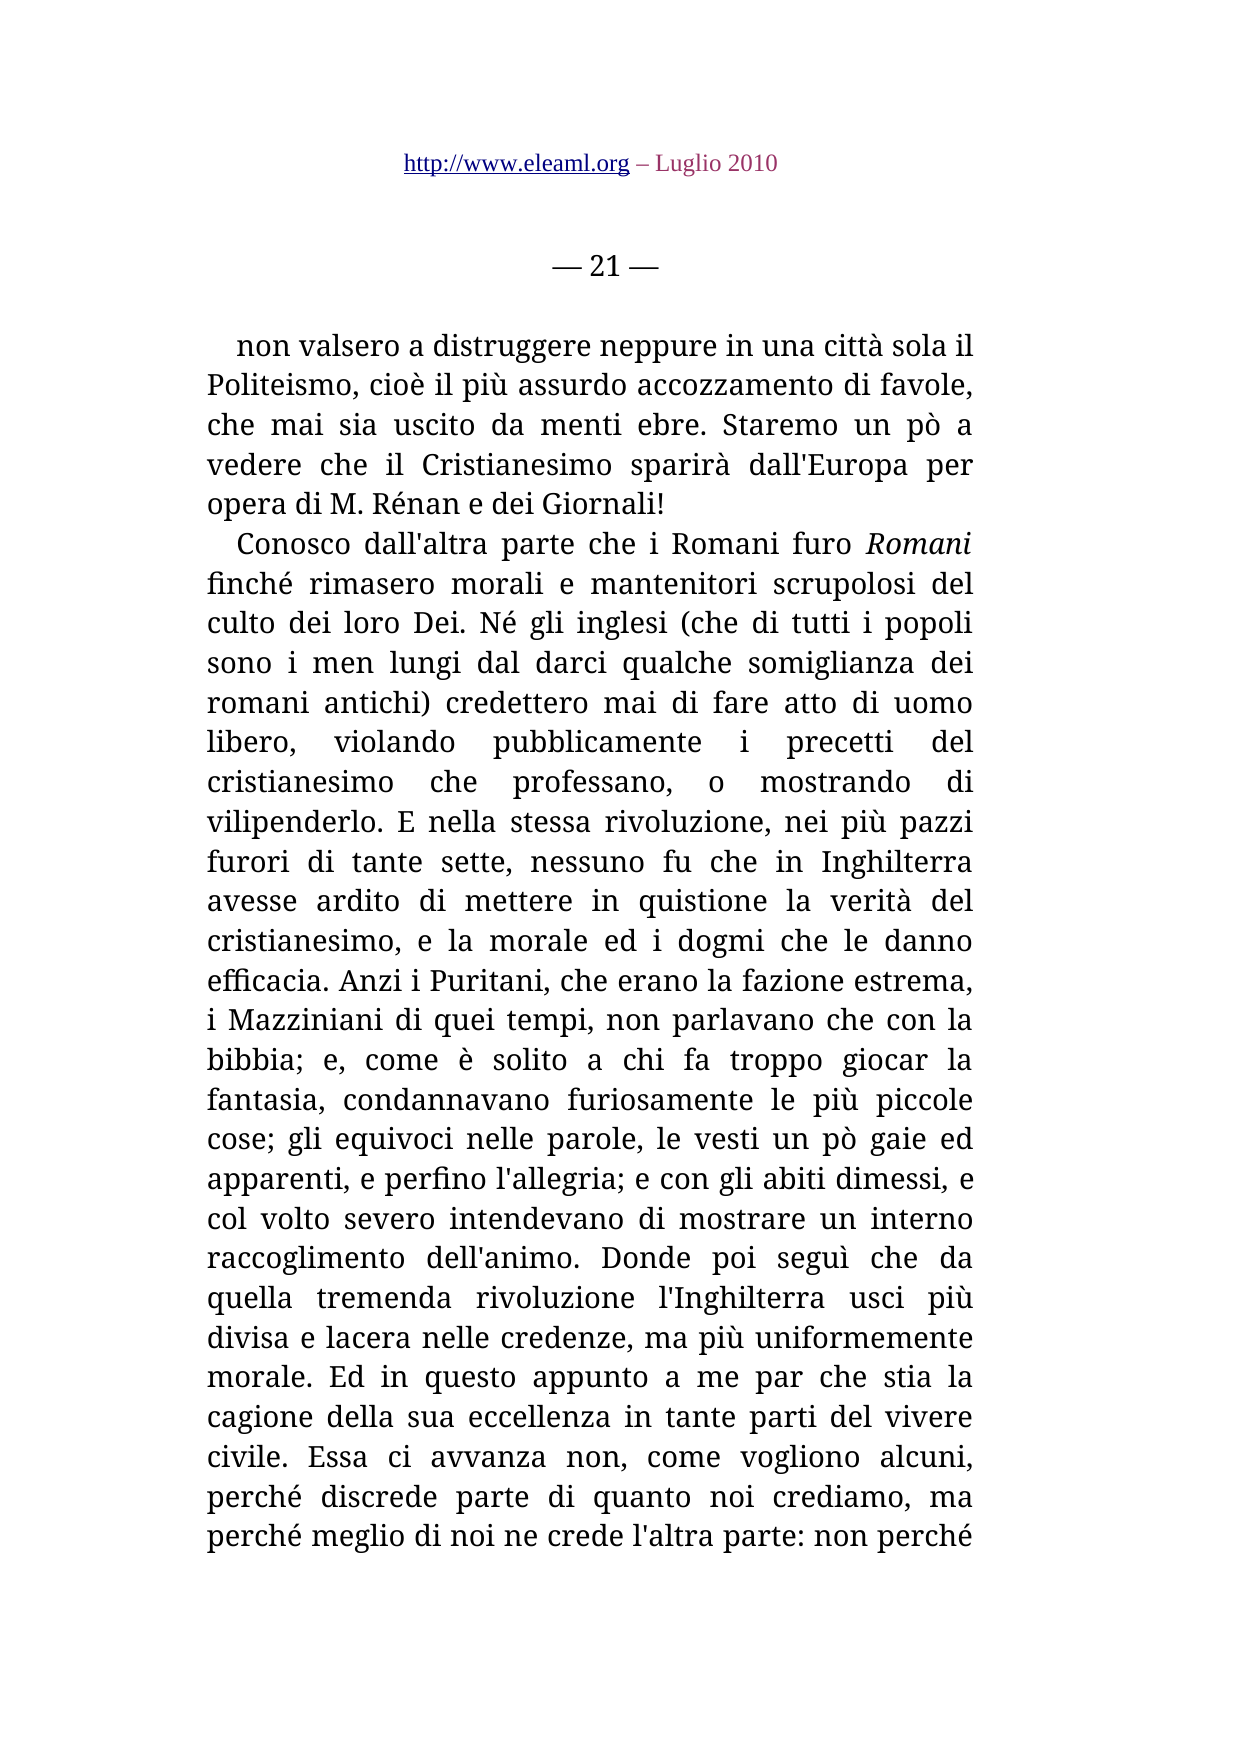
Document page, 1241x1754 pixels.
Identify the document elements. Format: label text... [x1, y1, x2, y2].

text Conosco dall'altra parte che i Romani furo Romani finché rimasero morali e mantenitori scrupolosi del culto dei loro Dei. Né gli inglesi (che di tutti i popoli sono i men lungi dal darci qualche somiglianza dei romani antichi) credettero mai di fare atto di uomo libero, violando pubblicamente i precetti del cristianesimo che professano, o mostrando di vilipenderlo. E nella stessa rivoluzione, nei più pazzi furori di tante sette, nessuno fu che in Inghilterra avesse ardito di mettere in quistione la verità del cristianesimo, e la morale ed i dogmi che le danno efficacia. Anzi i Puritani, che erano la fazione estrema, i Mazziniani di quei tempi, non parlavano che con la bibbia; e, come è solito a chi fa troppo giocar la fantasia, condannavano furiosamente le più piccole cose; gli equivoci nelle parole, le vesti un pò gaie ed apparenti, e perfino l'allegria; e con gli abiti dimessi, e col volto severo intendevano di mostrare un interno raccoglimento dell'animo. Donde poi seguì che da quella tremenda rivoluzione l'Inghilterra usci più divisa e lacera nelle credenze, ma più uniformemente morale. Ed in questo appunto a me par che stia la cagione della sua eccellenza in tante parti del vivere civile. Essa ci avvanza non, come vogliono alcuni, perché discrede parte di quanto noi crediamo, ma perché meglio di noi ne crede l'altra parte: non perché [207, 523, 974, 1555]
text non valsero a distruggere neppure in una città sola il Politeismo, cioè il più assurdo accozzamento di favole, che mai sia uscito da menti ebre. Staremo un pò a vedere che il Cristianesimo sparirà dall'Europa per opera di M. Rénan e dei Giornali! [207, 325, 974, 523]
text — 21 — [207, 246, 974, 285]
